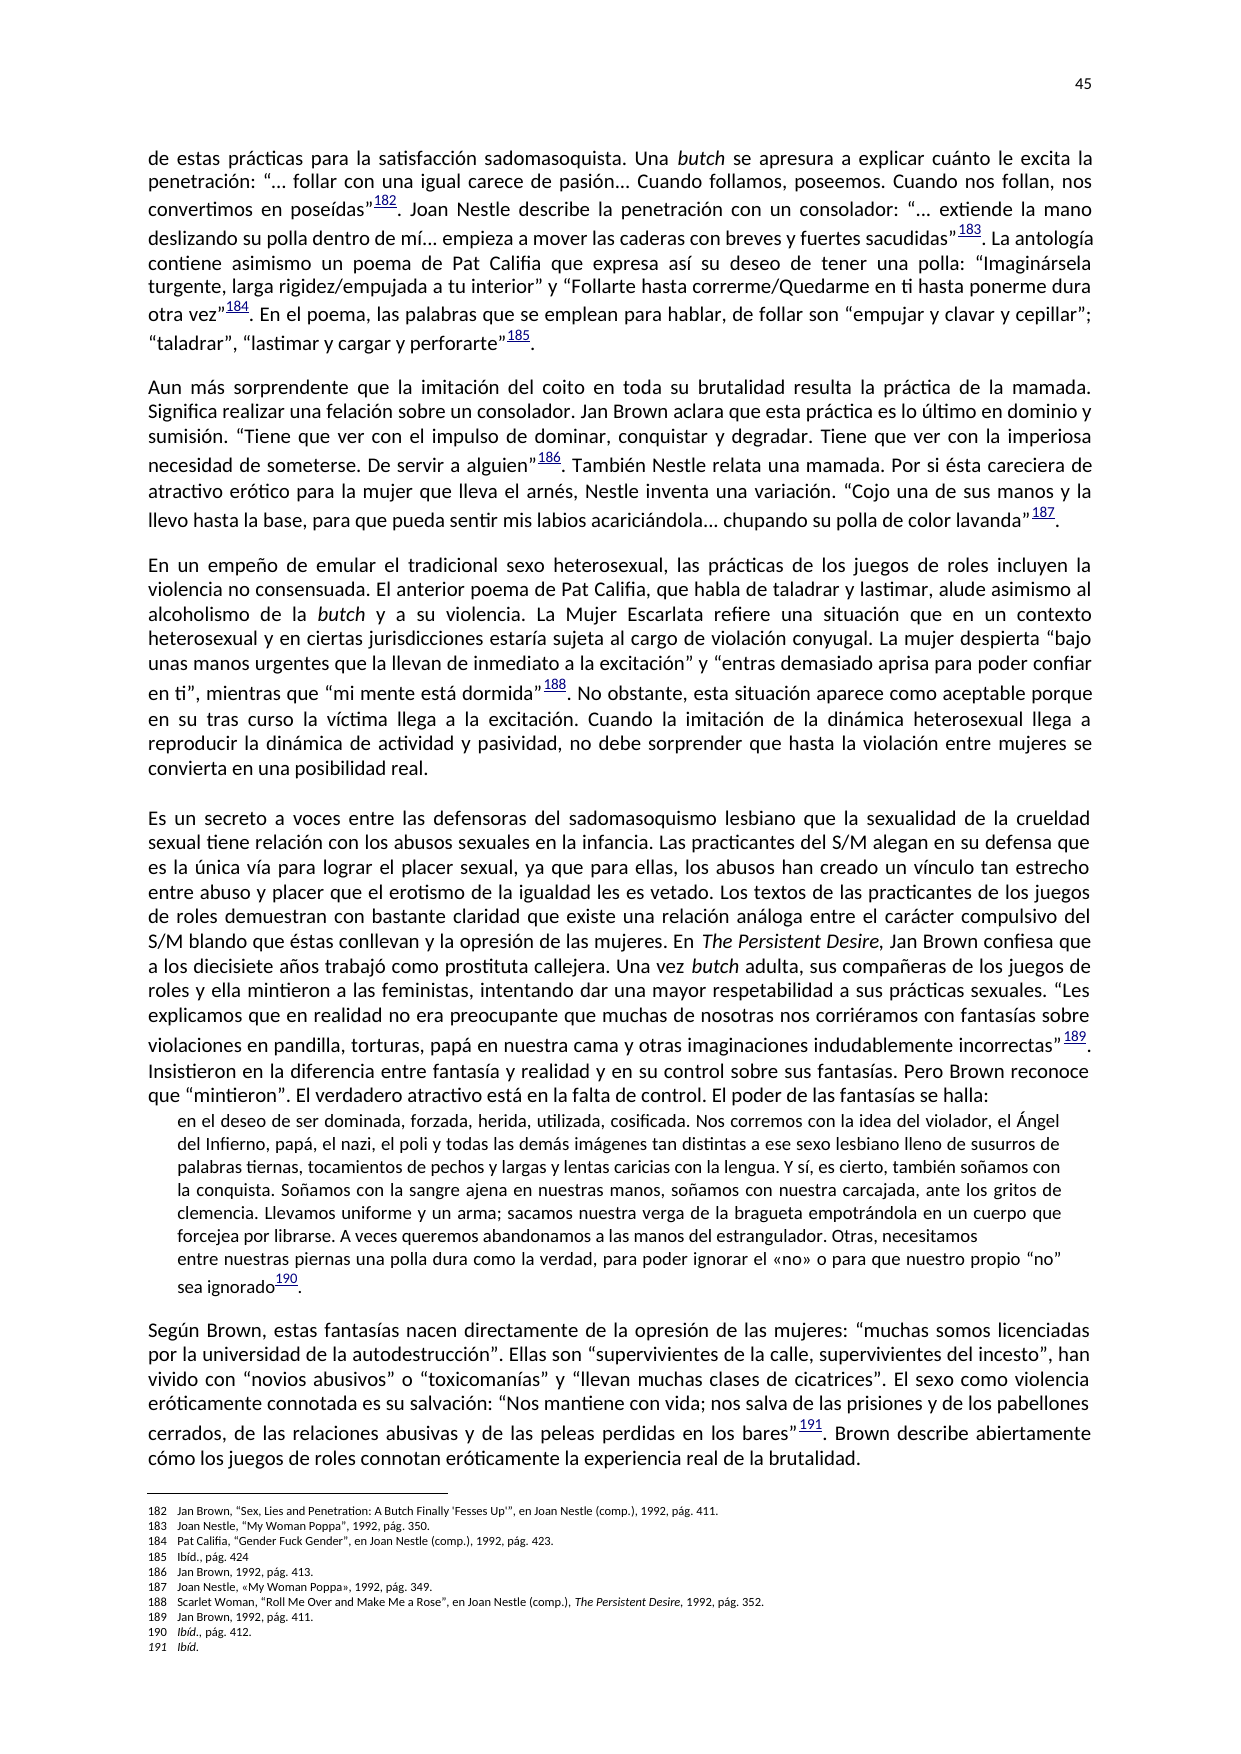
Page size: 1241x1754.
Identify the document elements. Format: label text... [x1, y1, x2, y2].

text Es un secreto a voces entre las defensoras del sadomasoquismo lesbiano que la sexualidad de la crueldad sexual tiene relación con los abusos sexuales en la infancia. Las practicantes del S/M alegan en su defensa que es la única vía para lograr el placer sexual, ya que para ellas, los abusos han creado un vínculo tan estrecho entre abuso y placer que el erotismo de la igualdad les es vetado. Los textos de las practicantes de los juegos de roles demuestran con bastante claridad que existe una relación análoga entre el carácter compulsivo del S/M blando que éstas conllevan y la opresión de las mujeres. En The Persistent Desire, Jan Brown confiesa que a los diecisiete años trabajó como prostituta callejera. Una vez butch adulta, sus compañeras de los juegos de roles y ella mintieron a las feministas, intentando dar una mayor respetabilidad a sus prácticas sexuales. “Les explicamos que en realidad no era preocupante que muchas de nosotras nos corriéramos con fantasías sobre violaciones en pandilla, torturas, papá en nuestra cama y otras imaginaciones indudablemente incorrectas”189. Insistieron en la diferencia entre fantasía y realidad y en su control sobre sus fantasías. Pero Brown reconoce que “mintieron”. El verdadero atractivo está en la falta de control. El poder de las fantasías se halla: [148, 806, 1092, 1108]
list Pat Califia, “Gender Fuck Gender”, en Joan Nestle (comp.), 1992, pág. 423. [148, 1533, 1094, 1549]
list Jan Brown, 1992, pág. 413. [148, 1564, 1094, 1579]
list Joan Nestle, “My Woman Poppa”, 1992, pág. 350. [148, 1518, 1094, 1533]
list Joan Nestle, «My Woman Poppa», 1992, pág. 349. [148, 1579, 1094, 1594]
list Scarlet Woman, “Roll Me Over and Make Me a Rose”, en Joan Nestle (comp.), The Persistent Desire, 1992, pág. 352. [148, 1594, 1094, 1609]
text en el deseo de ser dominada, forzada, herida, utilizada, cosificada. Nos corremos con la idea del violador, el Ángel del Infierno, papá, el nazi, el poli y todas las demás imágenes tan distintas a ese sexo lesbiano lleno de susurros de palabras tiernas, tocamientos de pechos y largas y lentas caricias con la lengua. Y sí, es cierto, también soñamos con la conquista. Soñamos con la sangre ajena en nuestras manos, soñamos con nuestra carcajada, ante los gritos de clemencia. Llevamos uniforme y un arma; sacamos nuestra verga de la bragueta empotrándola en un cuerpo que forcejea por librarse. A veces queremos abandonamos a las manos del estrangulador. Otras, necesitamos [177, 1109, 1062, 1247]
list Ibíd., pág. 424 [148, 1549, 1094, 1564]
text entre nuestras piernas una polla dura como la verdad, para poder ignorar el «no» o para que nuestro propio “no” sea ignorado190. [177, 1247, 1062, 1300]
text 45 [1075, 73, 1094, 94]
text Aun más sorprendente que la imitación del coito en toda su brutalidad resulta la práctica de la mamada. Significa realizar una felación sobre un consolador. Jan Brown aclara que esta práctica es lo último en dominio y sumisión. “Tiene que ver con el impulso de dominar, conquistar y degradar. Tiene que ver con la imperiosa necesidad de someterse. De servir a alguien”186. También Nestle relata una mamada. Por si ésta careciera de atractivo erótico para la mujer que lleva el arnés, Nestle inventa una variación. “Cojo una de sus manos y la llevo hasta la base, para que pueda sentir mis labios acariciándola... chupando su polla de color lavanda”187. [148, 375, 1094, 534]
text En un empeño de emular el tradicional sexo heterosexual, las prácticas de los juegos de roles incluyen la violencia no consensuada. El anterior poema de Pat Califia, que habla de taladrar y lastimar, alude asimismo al alcoholismo de la butch y a su violencia. La Mujer Escarlata refiere una situación que en un contexto heterosexual y en ciertas jurisdicciones estaría sujeta al cargo de violación conyugal. La mujer despierta “bajo unas manos urgentes que la llevan de inmediato a la excitación” y “entras demasiado aprisa para poder confiar en ti”, mientras que “mi mente está dormida”188. No obstante, esta situación aparece como aceptable porque en su tras curso la víctima llega a la excitación. Cuando la imitación de la dinámica heterosexual llega a reproducir la dinámica de actividad y pasividad, no debe sorprender que hasta la violación entre mujeres se convierta en una posibilidad real. [148, 552, 1094, 781]
list Ibíd., pág. 412. [148, 1624, 1094, 1639]
text de estas prácticas para la satisfacción sadomasoquista. Una butch se apresura a explicar cuánto le excita la penetración: “… follar con una igual carece de pasión... Cuando follamos, poseemos. Cuando nos follan, nos convertimos en poseídas”182. Joan Nestle describe la penetración con un consolador: “... extiende la mano deslizando su polla dentro de mí... empieza a mover las caderas con breves y fuertes sacudidas”183. La antología contiene asimismo un poema de Pat Califia que expresa así su deseo de tener una polla: “Imaginársela turgente, larga rigidez/empujada a tu interior” y “Follarte hasta correrme/Quedarme en ti hasta ponerme dura otra vez”184. En el poema, las palabras que se emplean para hablar, de follar son “empujar y clavar y cepillar”; “taladrar”, “lastimar y cargar y perforarte”185. [148, 146, 1094, 357]
text Según Brown, estas fantasías nacen directamente de la opresión de las mujeres: “muchas somos licenciadas por la universidad de la autodestrucción”. Ellas son “supervivientes de la calle, supervivientes del incesto”, han vivido con “novios abusivos” o “toxicomanías” y “llevan muchas clases de cicatrices”. El sexo como violencia eróticamente connotada es su salvación: “Nos mantiene con vida; nos salva de las prisiones y de los pabellones cerrados, de las relaciones abusivas y de las peleas perdidas en los bares”191. Brown describe abiertamente cómo los juegos de roles connotan eróticamente la experiencia real de la brutalidad. [148, 1318, 1092, 1471]
list Ibíd. [148, 1639, 1094, 1655]
list Jan Brown, “Sex, Lies and Penetration: A Butch Finally 'Fesses Up'”, en Joan Nestle (comp.), 1992, pág. 411. [148, 1503, 1094, 1518]
list Jan Brown, 1992, pág. 411. [148, 1610, 1094, 1624]
